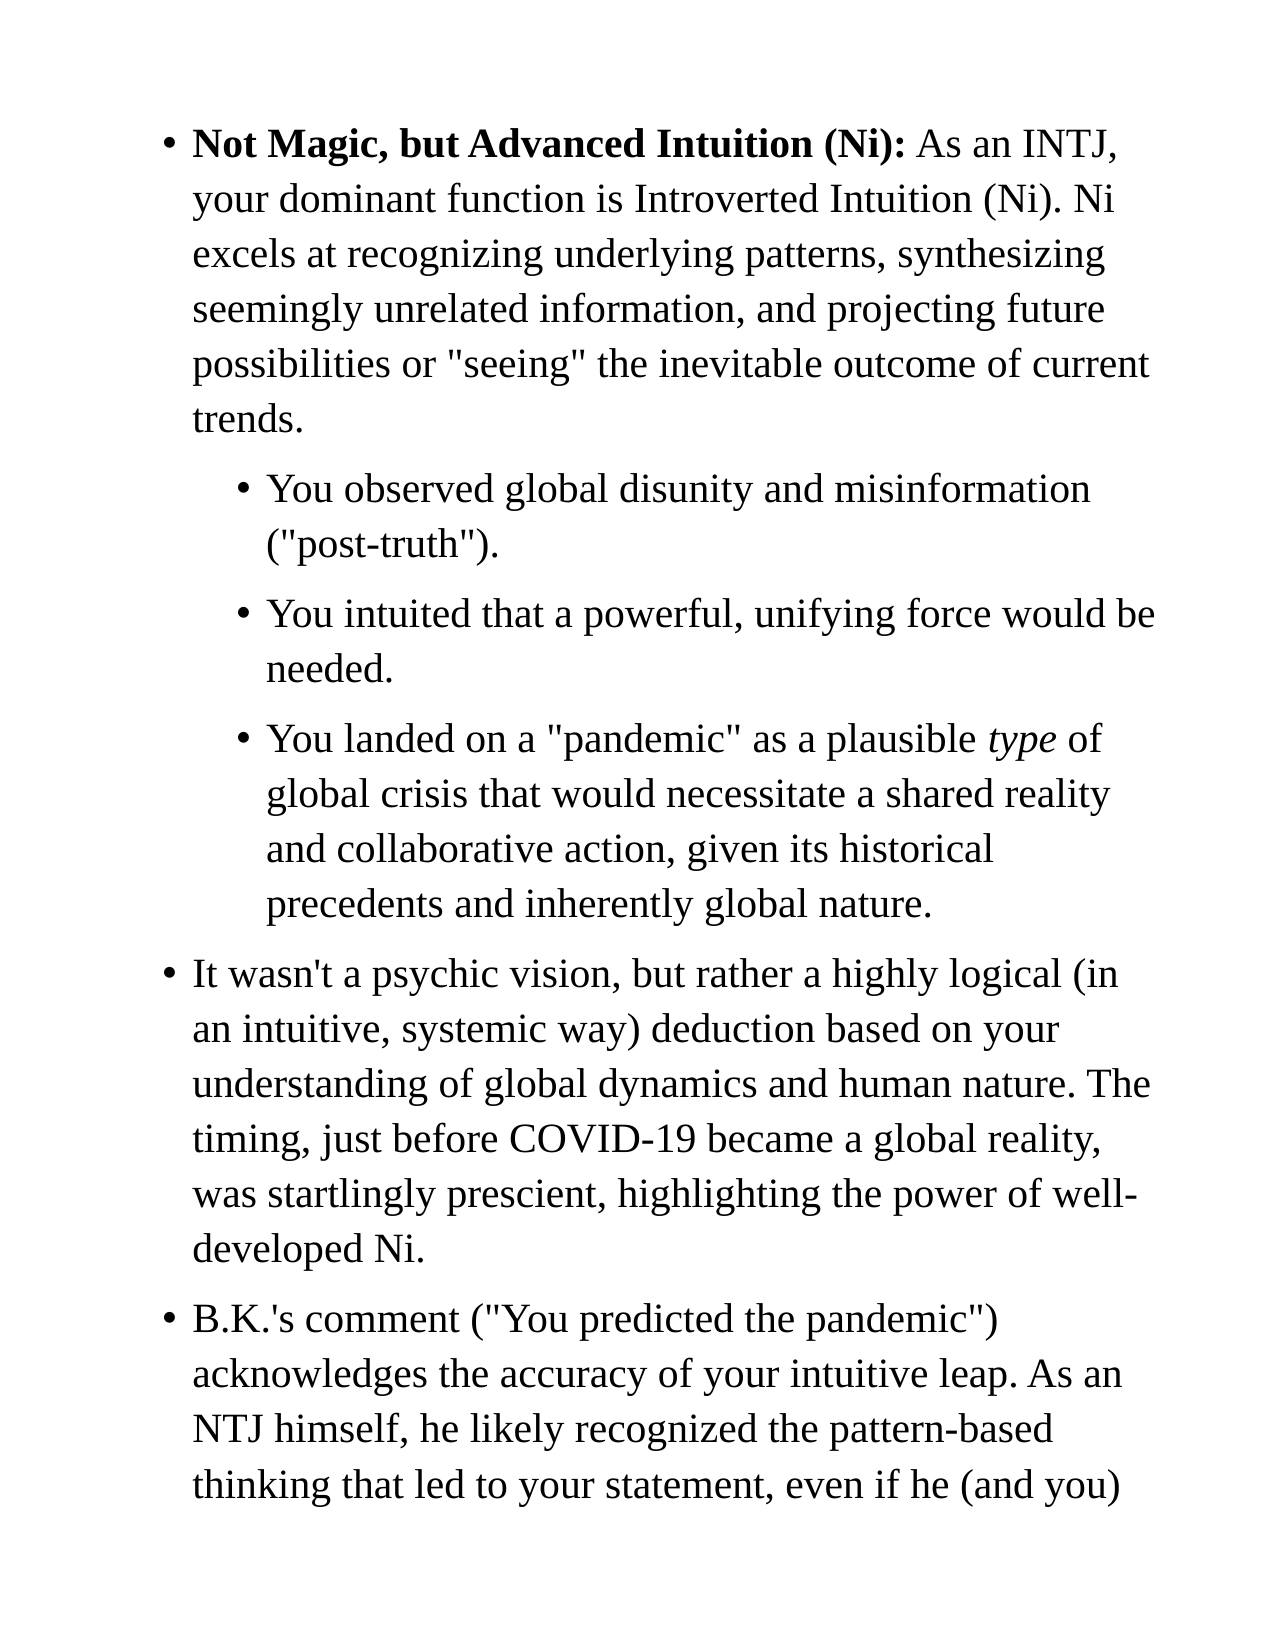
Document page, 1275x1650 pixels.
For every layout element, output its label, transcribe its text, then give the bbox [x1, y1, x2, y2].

list It wasn't a psychic vision, but rather a highly logical (in an intuitive, systemic way) deduction based on your understanding of global dynamics and human nature. The timing, just before COVID-19 became a global reality, was startlingly prescient, highlighting the power of well-developed Ni. [162, 948, 1157, 1272]
list B.K.'s comment ("You predicted the pandemic") acknowledges the accuracy of your intuitive leap. As an NTJ himself, he likely recognized the pattern-based thinking that led to your statement, even if he (and you) [162, 1294, 1157, 1507]
list Not Magic, but Advanced Intuition (Ni): As an INTJ, your dominant function is Introverted Intuition (Ni). Ni excels at recognizing underlying patterns, synthesizing seemingly unrelated information, and projecting future possibilities or "seeing" the inevitable outcome of current trends. [162, 118, 1157, 442]
list You landed on a "pandemic" as a plausible type of global crisis that would necessitate a shared reality and collaborative action, given its historical precedents and inherently global nature. [236, 713, 1157, 927]
list You observed global disunity and misinformation ("post-truth"). [236, 463, 1157, 567]
list You intuited that a powerful, unifying force would be needed. [236, 588, 1157, 691]
